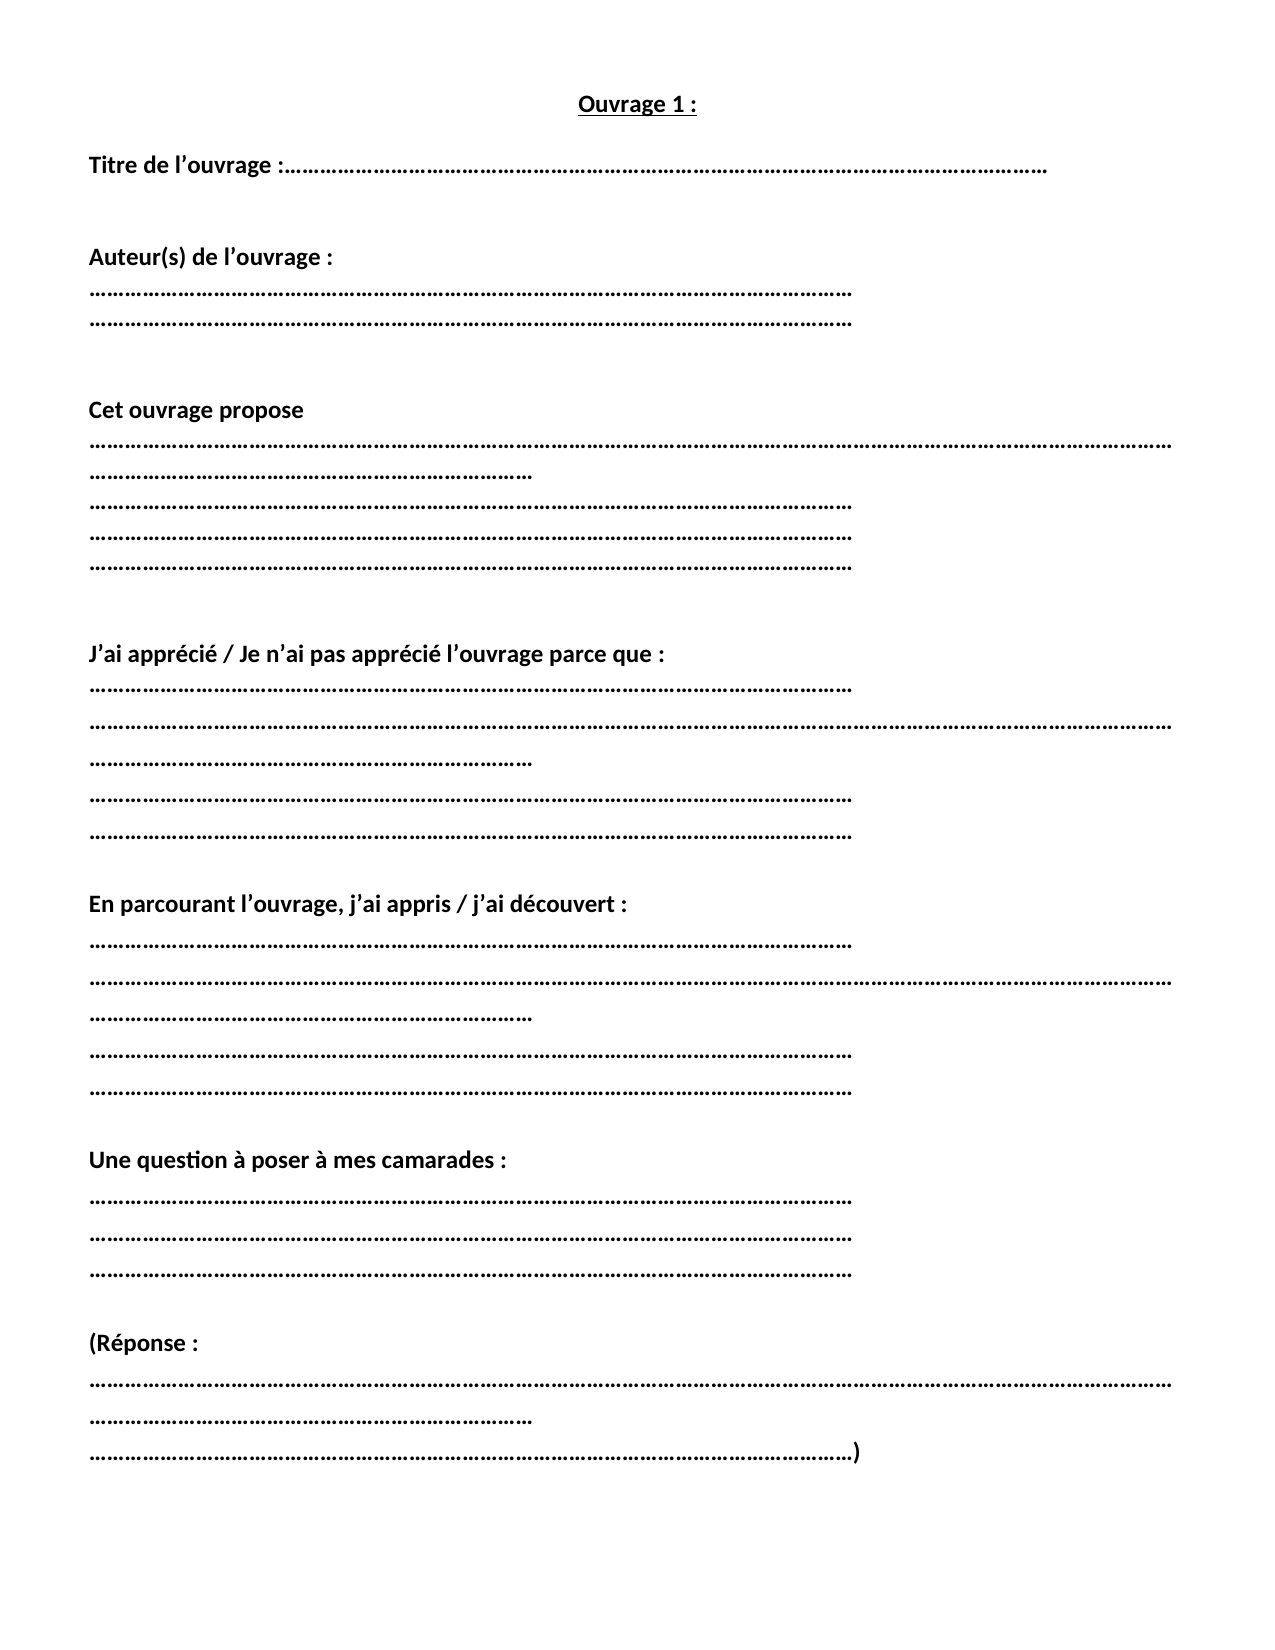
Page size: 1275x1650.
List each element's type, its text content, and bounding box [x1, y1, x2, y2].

text ………………………………………………………………………………………………………………… [89, 272, 1186, 302]
text Auteur(s) de l’ouvrage : [89, 241, 1186, 272]
text …………………………………………………………………………………………………………………………………………………………………………………………………………………………………… [89, 424, 1186, 485]
text ………………………………………………………………………………………………………………… [89, 924, 1186, 955]
text ………………………………………………………………………………………………………………… [89, 546, 1186, 577]
text Une question à poser à mes camarades : [89, 1144, 1186, 1174]
text En parcourant l’ouvrage, j’ai appris / j’ai découvert : [89, 888, 1186, 918]
text ………………………………………………………………………………………………………………… [89, 1034, 1186, 1065]
text ………………………………………………………………………………………………………………… [89, 516, 1186, 546]
text …………………………………………………………………………………………………………………………………………………………………………………………………………………………………… [89, 961, 1186, 1028]
text ………………………………………………………………………………………………………………… [89, 302, 1186, 333]
text ………………………………………………………………………………………………………………… [89, 1071, 1186, 1101]
text Titre de l’ouvrage :………………………………………………………………………………………………………………… [89, 150, 1186, 180]
text ………………………………………………………………………………………………………………… [89, 485, 1186, 516]
text (Réponse : …………………………………………………………………………………………………………………………………………………………………………………………………………………………………… [89, 1327, 1186, 1430]
text Ouvrage 1 : [89, 89, 1186, 119]
text Cet ouvrage propose [89, 394, 1186, 424]
text ………………………………………………………………………………………………………………… [89, 1180, 1186, 1211]
text ………………………………………………………………………………………………………………… [89, 1217, 1186, 1247]
text ………………………………………………………………………………………………………………… [89, 1253, 1186, 1284]
text …………………………………………………………………………………………………………………………………………………………………………………………………………………………………… [89, 705, 1186, 772]
text ………………………………………………………………………………………………………………… [89, 815, 1186, 845]
text J’ai apprécié / Je n’ai pas apprécié l’ouvrage parce que : [89, 638, 1186, 668]
text ………………………………………………………………………………………………………………… [89, 668, 1186, 699]
text ………………………………………………………………………………………………………………… [89, 778, 1186, 809]
text …………………………………………………………………………………………………………………) [89, 1436, 1186, 1467]
